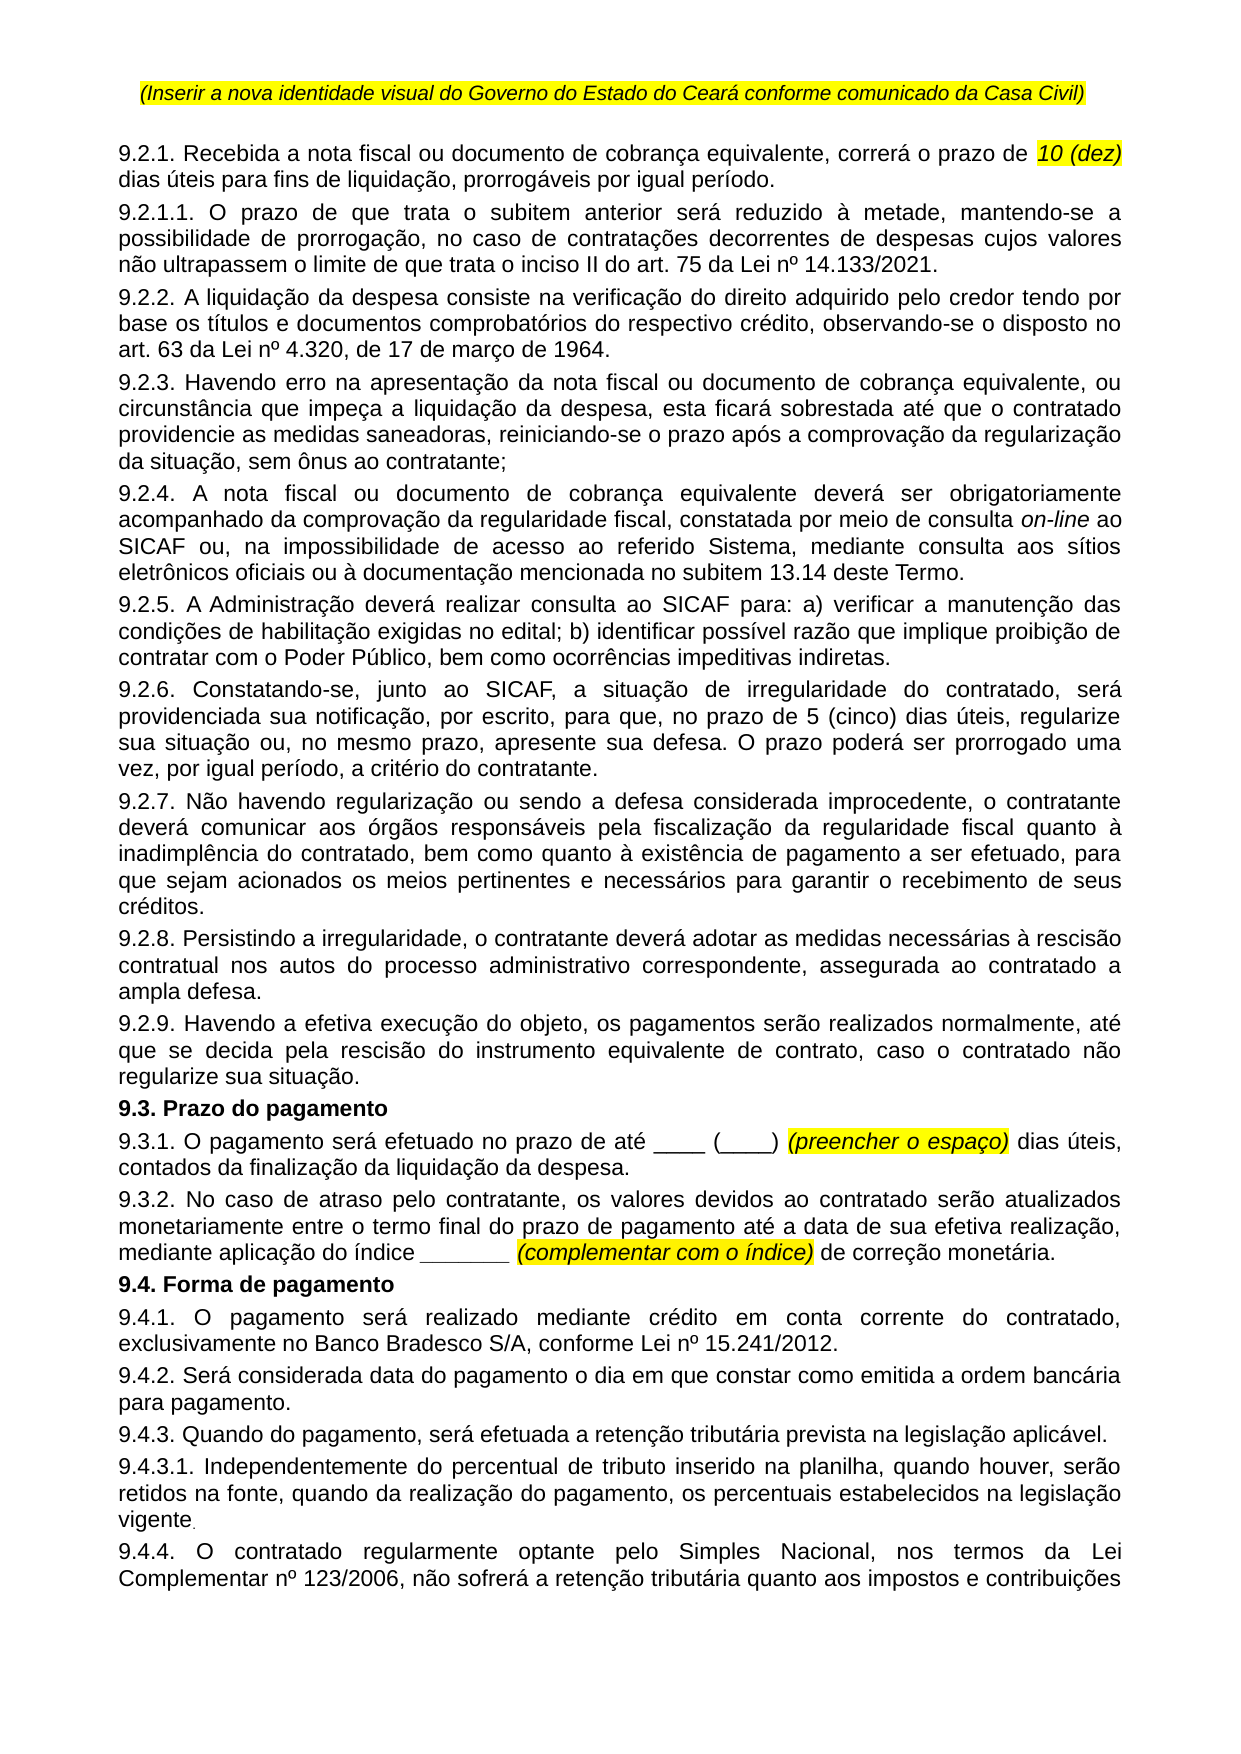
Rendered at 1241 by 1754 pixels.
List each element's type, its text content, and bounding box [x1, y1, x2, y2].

text 9.4.2. Será considerada data do pagamento o dia em que constar como emitida a ordem bancária para pagamento. [118, 1362, 1122, 1415]
text 9.2.1. Recebida a nota fiscal ou documento de cobrança equivalente, correrá o prazo de 10 (dez) dias úteis para fins de liquidação, prorrogáveis por igual período. [118, 140, 1122, 193]
text 9.4.3.1. Independentemente do percentual de tributo inserido na planilha, quando houver, serão retidos na fonte, quando da realização do pagamento, os percentuais estabelecidos na legislação vigente. [118, 1453, 1122, 1532]
text 9.3.1. O pagamento será efetuado no prazo de até ____ (____) (preencher o espaço) dias úteis, contados da finalização da liquidação da despesa. [118, 1128, 1122, 1180]
text 9.4.3. Quando do pagamento, será efetuada a retenção tributária prevista na legislação aplicável. [118, 1421, 1122, 1447]
text 9.2.6. Constatando-se, junto ao SICAF, a situação de irregularidade do contratado, será providenciada sua notificação, por escrito, para que, no prazo de 5 (cinco) dias úteis, regularize sua situação ou, no mesmo prazo, apresente sua defesa. O prazo poderá ser prorrogado uma vez, por igual período, a critério do contratante. [118, 676, 1122, 782]
text 9.2.9. Havendo a efetiva execução do objeto, os pagamentos serão realizados normalmente, até que se decida pela rescisão do instrumento equivalente de contrato, caso o contratado não regularize sua situação. [118, 1010, 1122, 1089]
text 9.2.5. A Administração deverá realizar consulta ao SICAF para: a) verificar a manutenção das condições de habilitação exigidas no edital; b) identificar possível razão que implique proibição de contratar com o Poder Público, bem como ocorrências impeditivas indiretas. [118, 591, 1122, 670]
text 9.3.2. No caso de atraso pelo contratante, os valores devidos ao contratado serão atualizados monetariamente entre o termo final do prazo de pagamento até a data de sua efetiva realização, mediante aplicação do índice _______ (complementar com o índice) de correção monetária. [118, 1186, 1122, 1265]
text 9.4.1. O pagamento será realizado mediante crédito em conta corrente do contratado, exclusivamente no Banco Bradesco S/A, conforme Lei nº 15.241/2012. [118, 1303, 1122, 1356]
text 9.2.4. A nota fiscal ou documento de cobrança equivalente deverá ser obrigatoriamente acompanhado da comprovação da regularidade fiscal, constatada por meio de consulta on-line ao SICAF ou, na impossibilidade de acesso ao referido Sistema, mediante consulta aos sítios eletrônicos oficiais ou à documentação mencionada no subitem 13.14 deste Termo. [118, 480, 1122, 585]
text 9.2.2. A liquidação da despesa consiste na verificação do direito adquirido pelo credor tendo por base os títulos e documentos comprobatórios do respectivo crédito, observando-se o disposto no art. 63 da Lei nº 4.320, de 17 de março de 1964. [118, 283, 1122, 363]
text 9.4. Forma de pagamento [118, 1271, 1122, 1298]
text 9.2.8. Persistindo a irregularidade, o contratante deverá adotar as medidas necessárias à rescisão contratual nos autos do processo administrativo correspondente, assegurada ao contratado a ampla defesa. [118, 925, 1122, 1004]
text 9.2.1.1. O prazo de que trata o subitem anterior será reduzido à metade, mantendo-se a possibilidade de prorrogação, no caso de contratações decorrentes de despesas cujos valores não ultrapassem o limite de que trata o inciso II do art. 75 da Lei nº 14.133/2021. [118, 198, 1122, 278]
text 9.3. Prazo do pagamento [118, 1095, 1122, 1122]
text 9.4.4. O contratado regularmente optante pelo Simples Nacional, nos termos da Lei Complementar nº 123/2006, não sofrerá a retenção tributária quanto aos impostos e contribuições [118, 1538, 1122, 1591]
text 9.2.3. Havendo erro na apresentação da nota fiscal ou documento de cobrança equivalente, ou circunstância que impeça a liquidação da despesa, esta ficará sobrestada até que o contratado providencie as medidas saneadoras, reiniciando-se o prazo após a comprovação da regularização da situação, sem ônus ao contratante; [118, 368, 1122, 474]
text 9.2.7. Não havendo regularização ou sendo a defesa considerada improcedente, o contratante deverá comunicar aos órgãos responsáveis pela fiscalização da regularidade fiscal quanto à inadimplência do contratado, bem como quanto à existência de pagamento a ser efetuado, para que sejam acionados os meios pertinentes e necessários para garantir o recebimento de seus créditos. [118, 788, 1122, 919]
